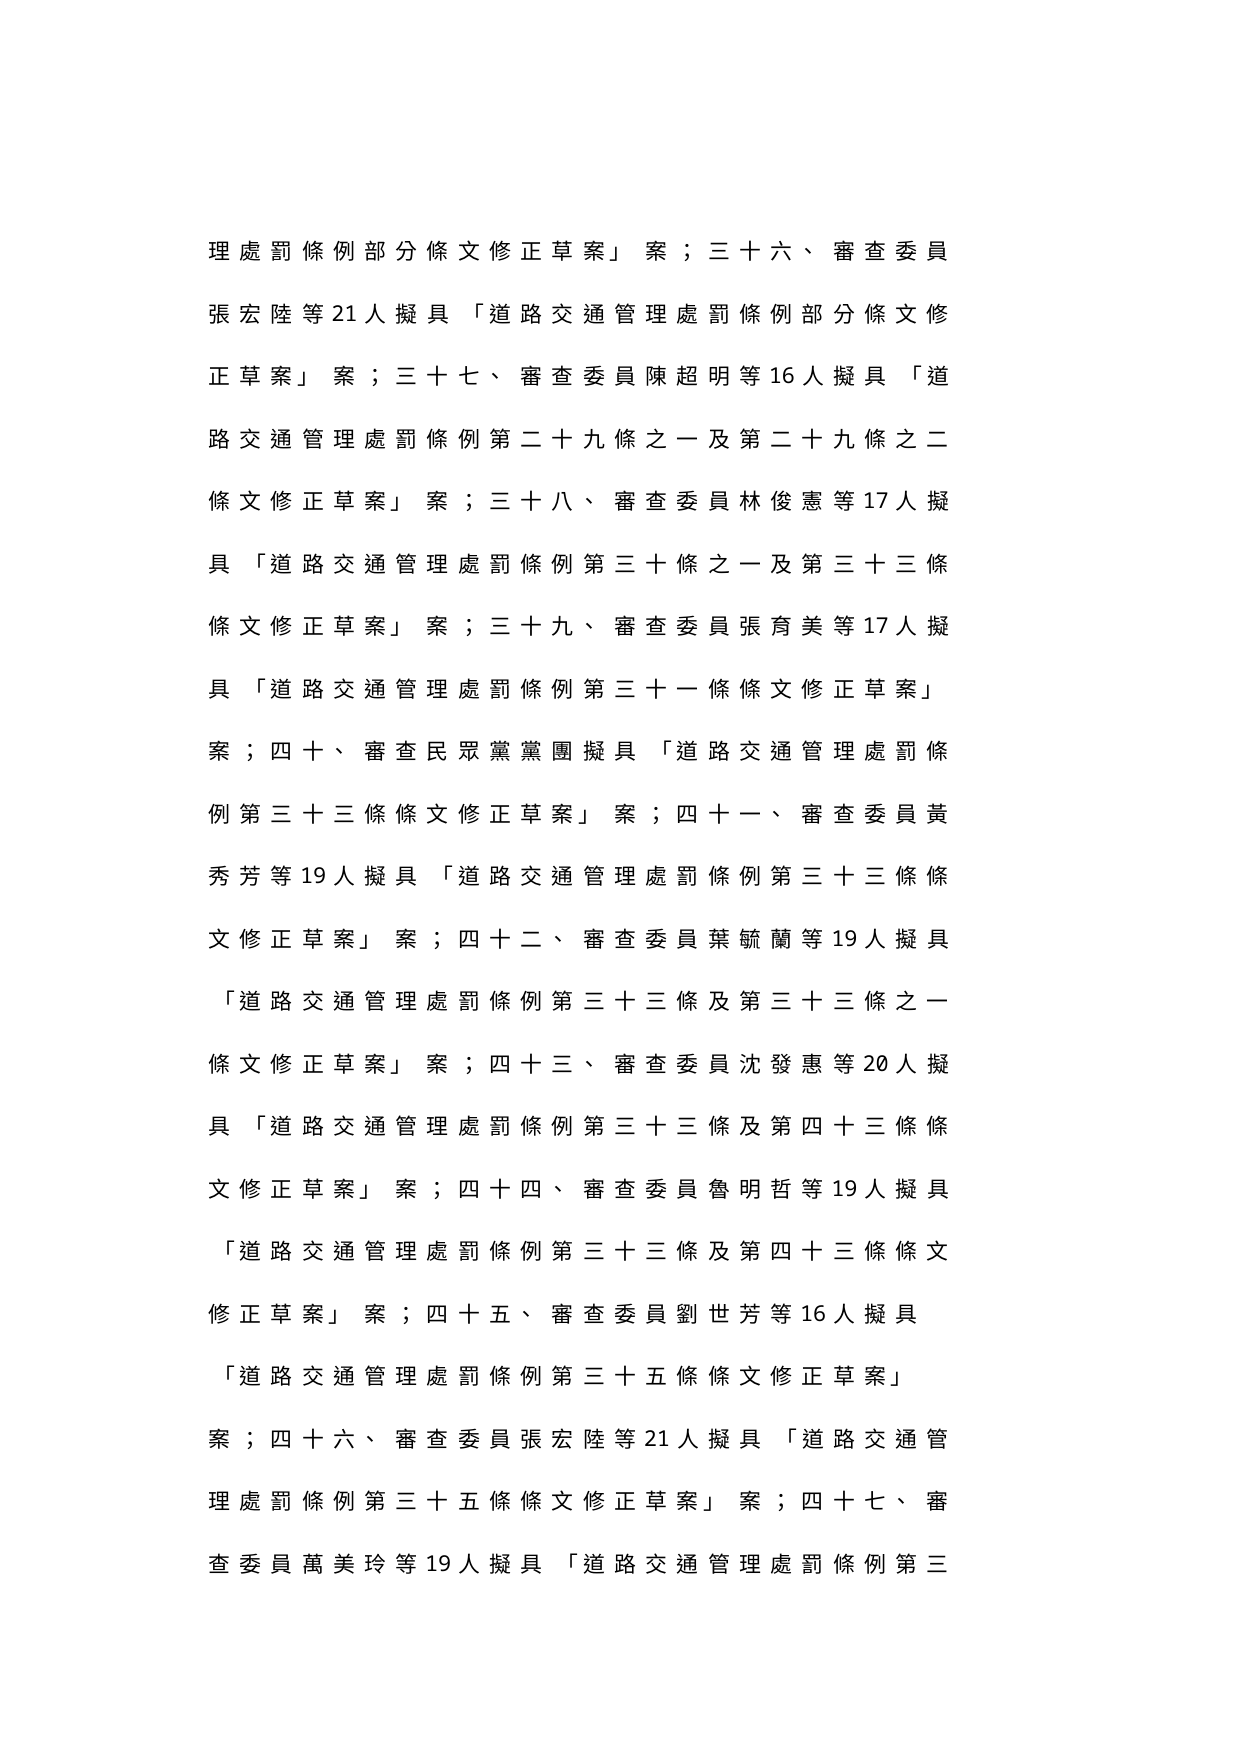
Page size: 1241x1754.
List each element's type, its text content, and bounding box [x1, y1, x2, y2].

table_cell [1053, 219, 1091, 1594]
table_cell 1 [986, 219, 1023, 1594]
table_cell [1023, 219, 1053, 1594]
table_cell ） [1091, 219, 1108, 1594]
table_cell 理處罰條例部分條文修正草案」案；三十六、審查委員張宏陸等21人擬具「道路交通管理處罰條例部分條文修正草案」案；三十七、審查委員陳超明等16人擬具「道路交通管理處罰條例第二十九條之一及第二十九條之二條文修正草案」案；三十八、審查委員林俊憲等17人擬具「道路交通管理處罰條例第三十條之一及第三十三條條文修正草案」案；三十九、審查委員張育美等17人擬具「道路交通管理處罰條例第三十一條條文修正草案」案；四十、審查民眾黨黨團擬具「道路交通管理處罰條例第三十三條條文修正草案」案；四十一、審查委員黃秀芳等19人擬具「道路交通管理處罰條例第三十三條條文修正草案」案；四十二、審查委員葉毓蘭等19人擬具「道路交通管理處罰條例第三十三條及第三十三條之一條文修正草案」案；四十三、審查委員沈發惠等20人擬具「道路交通管理處罰條例第三十三條及第四十三條條文修正草案」案；四十四、審查委員魯明哲等19人擬具「道路交通管理處罰條例第三十三條及第四十三條條文修正草案」案；四十五、審查委員劉世芳等16人擬具「道路交通管理處罰條例第三十五條條文修正草案」案；四十六、審查委員張宏陸等21人擬具「道路交通管理處罰條例第三十五條條文修正草案」案；四十七、審查委員萬美玲等19人擬具「道路交通管理處罰條例第三 [150, 219, 967, 1594]
table_cell （ [967, 219, 986, 1594]
